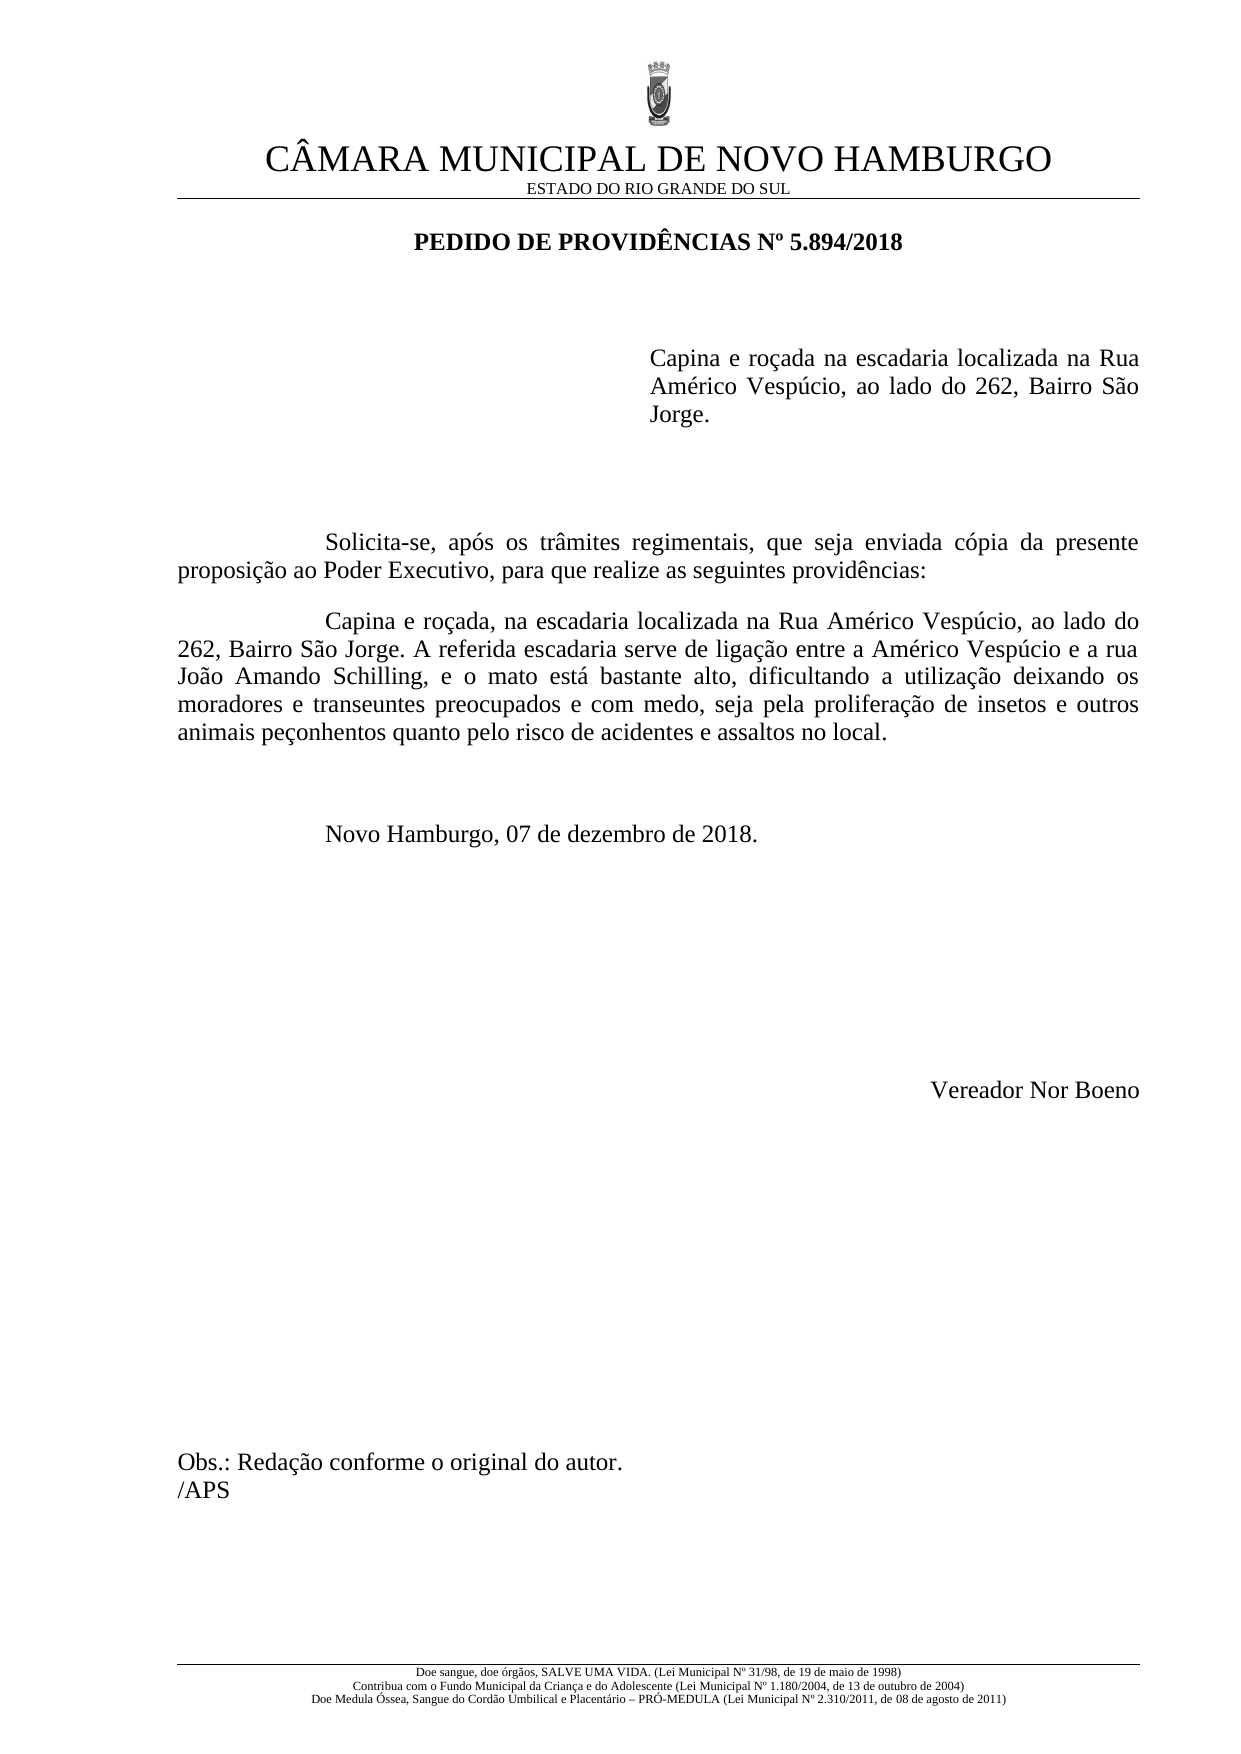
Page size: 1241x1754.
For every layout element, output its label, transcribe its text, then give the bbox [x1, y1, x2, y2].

text Vereador Nor Boeno [177, 1077, 1140, 1104]
text Obs.: Redação conforme o original do autor. [177, 1448, 1140, 1476]
text PEDIDO DE PROVIDÊNCIAS Nº 5.894/2018 [177, 228, 1140, 256]
text Novo Hamburgo, 07 de dezembro de 2018. [177, 820, 1140, 848]
text Capina e roçada na escadaria localizada na Rua Américo Vespúcio, ao lado do 262, Bairro São Jorge. [649, 344, 1140, 428]
text Solicita-se, após os trâmites regimentais, que seja enviada cópia da presente proposição ao Poder Executivo, para que realize as seguintes providências: [177, 528, 1140, 583]
text /APS [177, 1476, 1140, 1504]
text Capina e roçada, na escadaria localizada na Rua Américo Vespúcio, ao lado do 262, Bairro São Jorge. A referida escadaria serve de ligação entre a Américo Vespúcio e a rua João Amando Schilling, e o mato está bastante alto, dificultando a utilização deixando os moradores e transeuntes preocupados e com medo, seja pela proliferação de insetos e outros animais peçonhentos quanto pelo risco de acidentes e assaltos no local. [177, 607, 1140, 746]
